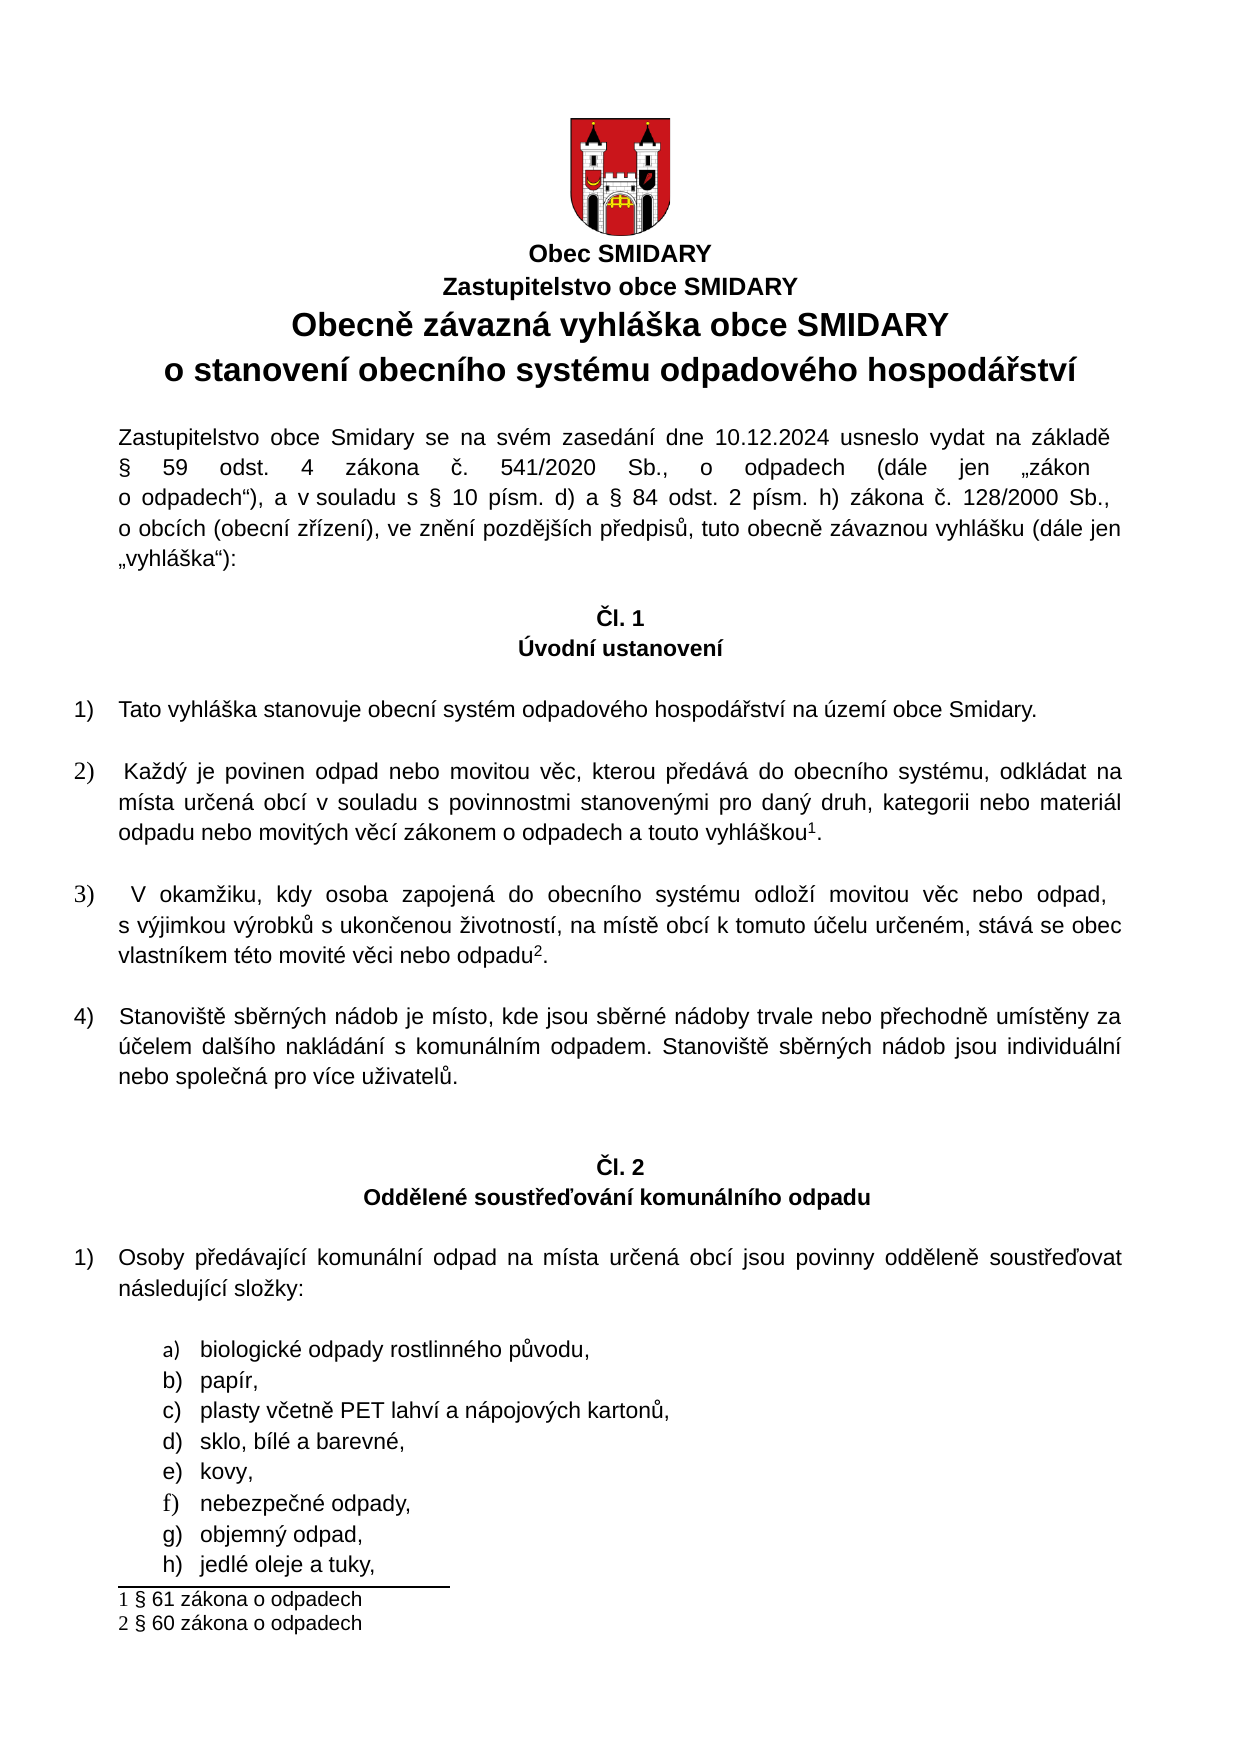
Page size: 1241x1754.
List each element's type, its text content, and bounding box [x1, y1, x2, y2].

list biologické odpady rostlinného původu, [162, 1335, 1122, 1363]
text Obec SMIDARY Zastupitelstvo obce SMIDARY [118, 239, 1122, 301]
list kovy, [162, 1458, 1122, 1484]
list V okamžiku, kdy osoba zapojená do obecního systému odloží movitou věc nebo odpad, s výjimkou výrobků s ukončenou životností, na místě obcí k tomuto účelu určeném, stává se obec vlastníkem této movité věci nebo odpadu. [74, 879, 1122, 969]
text Čl. 2 [118, 1154, 1122, 1180]
list § 61 zákona o odpadech [118, 1587, 1122, 1611]
list plasty včetně PET lahví a nápojových kartonů, [162, 1397, 1122, 1424]
subtitle Obecně závazná vyhláška obce SMIDARY o stanovení obecního systému odpadového hospodářství [118, 305, 1122, 388]
list jedlé oleje a tuky, [162, 1551, 1122, 1578]
text Zastupitelstvo obce Smidary se na svém zasedání dne 10.12.2024 usneslo vydat na základě § 59 odst. 4 zákona č. 541/2020 Sb., o odpadech (dále jen „zákon o odpadech“), a v souladu s § 10 písm. d) a § 84 odst. 2 písm. h) zákona č. 128/2000 Sb., o obcích (obecní zřízení), ve znění pozdějších předpisů, tuto obecně závaznou vyhlášku (dále jen „vyhláška“): [118, 424, 1122, 571]
list Každý je povinen odpad nebo movitou věc, kterou předává do obecního systému, odkládat na místa určená obcí v souladu s povinnostmi stanovenými pro daný druh, kategorii nebo materiál odpadu nebo movitých věcí zákonem o odpadech a touto vyhláškou. [74, 756, 1122, 845]
list sklo, bílé a barevné, [162, 1428, 1122, 1454]
subtitle Úvodní ustanovení [118, 635, 1122, 662]
list objemný odpad, [162, 1521, 1122, 1547]
text Oddělené soustřeďování komunálního odpadu [118, 1184, 1122, 1210]
list Osoby předávající komunální odpad na místa určená obcí jsou povinny odděleně soustřeďovat následující složky: [74, 1244, 1122, 1301]
list Tato vyhláška stanovuje obecní systém odpadového hospodářství na území obce Smidary. [74, 696, 1122, 722]
list papír, [162, 1367, 1122, 1393]
list § 60 zákona o odpadech [118, 1611, 1122, 1635]
list Stanoviště sběrných nádob je místo, kde jsou sběrné nádoby trvale nebo přechodně umístěny za účelem dalšího nakládání s komunálním odpadem. Stanoviště sběrných nádob jsou individuální nebo společná pro více uživatelů. [74, 1003, 1122, 1089]
list nebezpečné odpady, [162, 1488, 1122, 1517]
text Čl. 1 [118, 605, 1122, 632]
